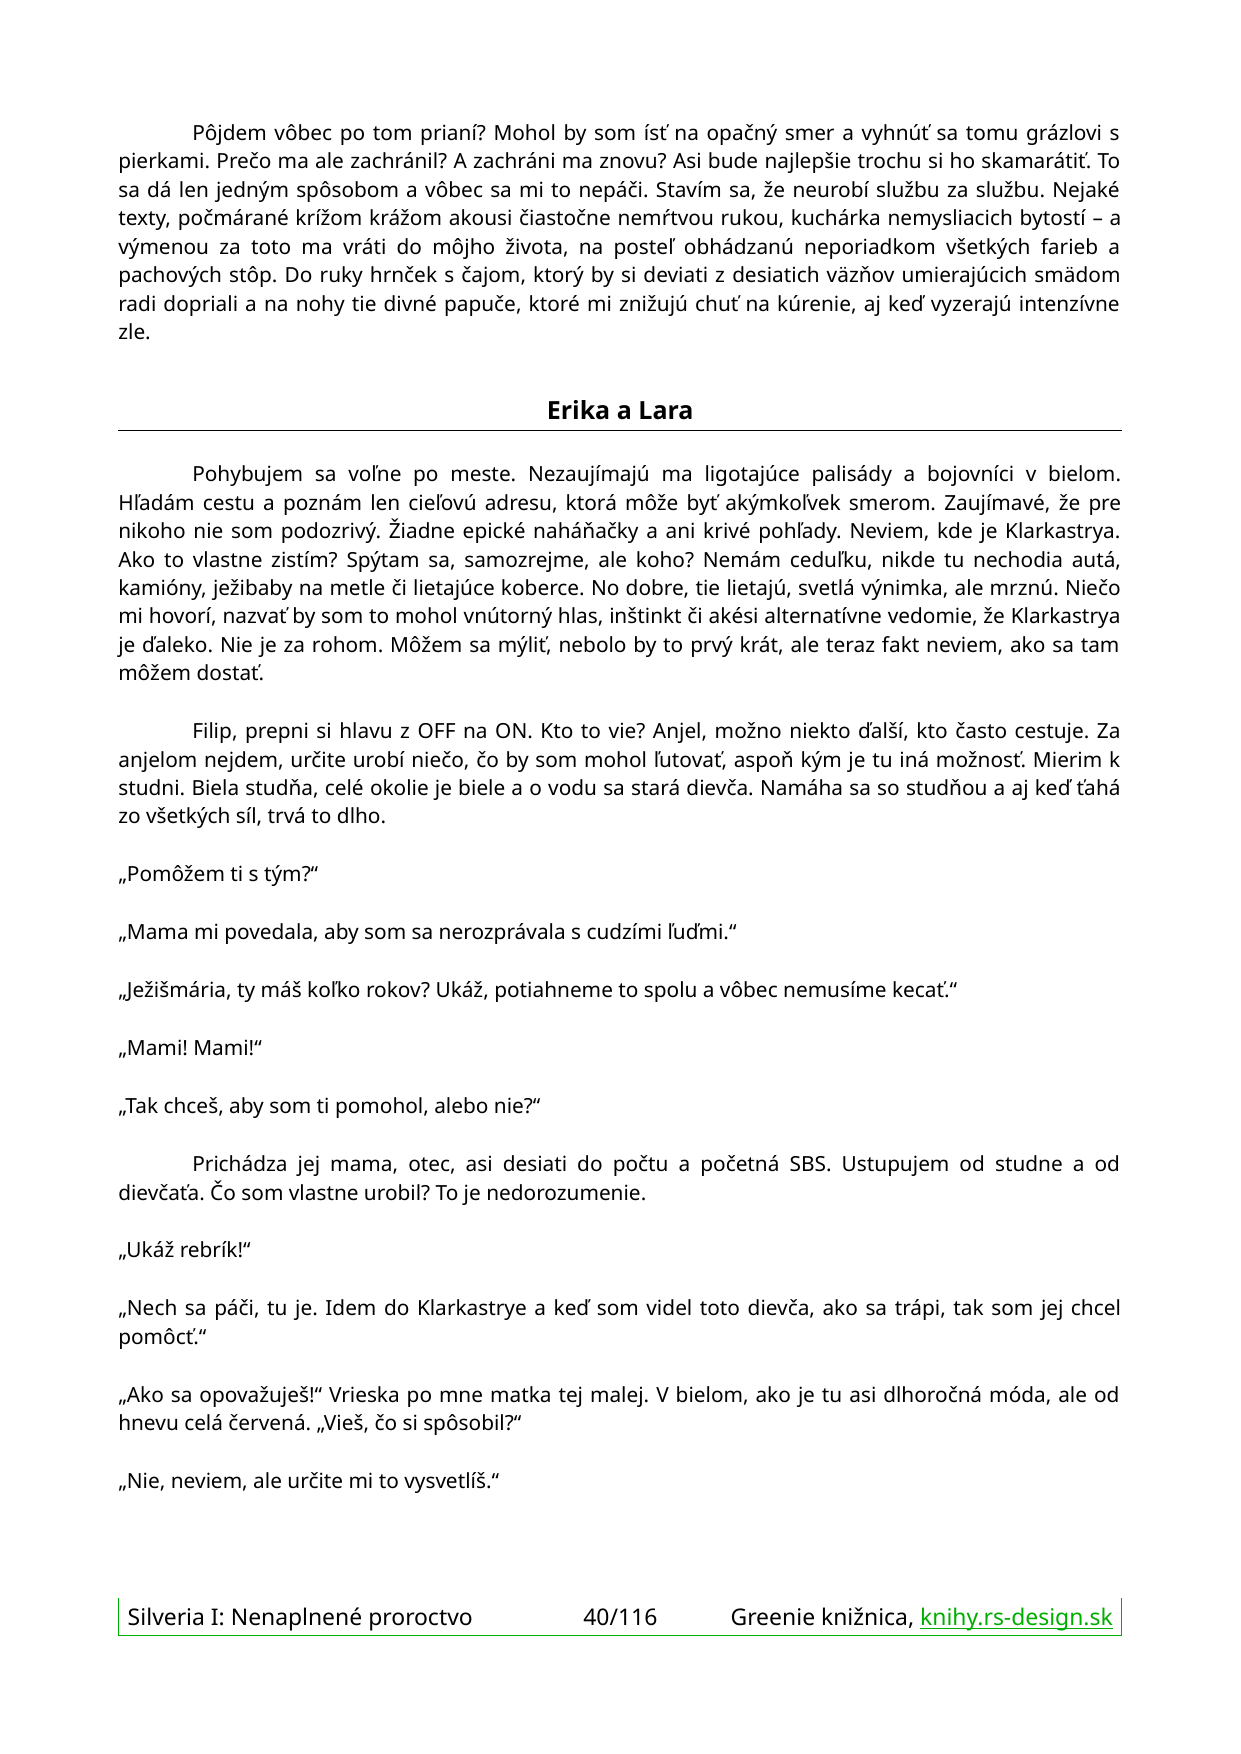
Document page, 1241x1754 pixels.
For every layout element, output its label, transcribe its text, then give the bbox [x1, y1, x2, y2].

text „Ježišmária, ty máš koľko rokov? Ukáž, potiahneme to spolu a vôbec nemusíme kecať.“ [118, 975, 1122, 1004]
text Filip, prepni si hlavu z OFF na ON. Kto to vie? Anjel, možno niekto ďalší, kto často cestuje. Za anjelom nejdem, určite urobí niečo, čo by som mohol ľutovať, aspoň kým je tu iná možnosť. Mierim k studni. Biela studňa, celé okolie je biele a o vodu sa stará dievča. Namáha sa so studňou a aj keď ťahá zo všetkých síl, trvá to dlho. [118, 716, 1122, 830]
text „Ako sa opovažuješ!“ Vrieska po mne matka tej malej. V bielom, ako je tu asi dlhoročná móda, ale od hnevu celá červená. „Vieš, čo si spôsobil?“ [118, 1380, 1122, 1437]
text „Pomôžem ti s tým?“ [118, 859, 1122, 888]
text „Tak chceš, aby som ti pomohol, alebo nie?“ [118, 1091, 1122, 1120]
text Pôjdem vôbec po tom prianí? Mohol by som ísť na opačný smer a vyhnúť sa tomu grázlovi s pierkami. Prečo ma ale zachránil? A zachráni ma znovu? Asi bude najlepšie trochu si ho skamarátiť. To sa dá len jedným spôsobom a vôbec sa mi to nepáči. Stavím sa, že neurobí službu za službu. Nejaké texty, počmárané krížom krážom akousi čiastočne nemŕtvou rukou, kuchárka nemysliacich bytostí – a výmenou za toto ma vráti do môjho života, na posteľ obhádzanú neporiadkom všetkých farieb a pachových stôp. Do ruky hrnček s čajom, ktorý by si deviati z desiatich väzňov umierajúcich smädom radi dopriali a na nohy tie divné papuče, ktoré mi znižujú chuť na kúrenie, aj keď vyzerajú intenzívne zle. [118, 118, 1122, 346]
text „Mama mi povedala, aby som sa nerozprávala s cudzími ľuďmi.“ [118, 917, 1122, 946]
text Prichádza jej mama, otec, asi desiati do počtu a početná SBS. Ustupujem od studne a od dievčaťa. Čo som vlastne urobil? To je nedorozumenie. [118, 1149, 1122, 1206]
subtitle Erika a Lara [118, 390, 1122, 430]
text „Ukáž rebrík!“ [118, 1236, 1122, 1264]
text „Nech sa páči, tu je. Idem do Klarkastrye a keď som videl toto dievča, ako sa trápi, tak som jej chcel pomôcť.“ [118, 1293, 1122, 1350]
text „Mami! Mami!“ [118, 1033, 1122, 1062]
text Pohybujem sa voľne po meste. Nezaujímajú ma ligotajúce palisády a bojovníci v bielom. Hľadám cestu a poznám len cieľovú adresu, ktorá môže byť akýmkoľvek smerom. Zaujímavé, že pre nikoho nie som podozrivý. Žiadne epické naháňačky a ani krivé pohľady. Neviem, kde je Klarkastrya. Ako to vlastne zistím? Spýtam sa, samozrejme, ale koho? Nemám ceduľku, nikde tu nechodia autá, kamióny, ježibaby na metle či lietajúce koberce. No dobre, tie lietajú, svetlá výnimka, ale mrznú. Niečo mi hovorí, nazvať by som to mohol vnútorný hlas, inštinkt či akési alternatívne vedomie, že Klarkastrya je ďaleko. Nie je za rohom. Môžem sa mýliť, nebolo by to prvý krát, ale teraz fakt neviem, ako sa tam môžem dostať. [118, 459, 1122, 687]
text „Nie, neviem, ale určite mi to vysvetlíš.“ [118, 1466, 1122, 1494]
